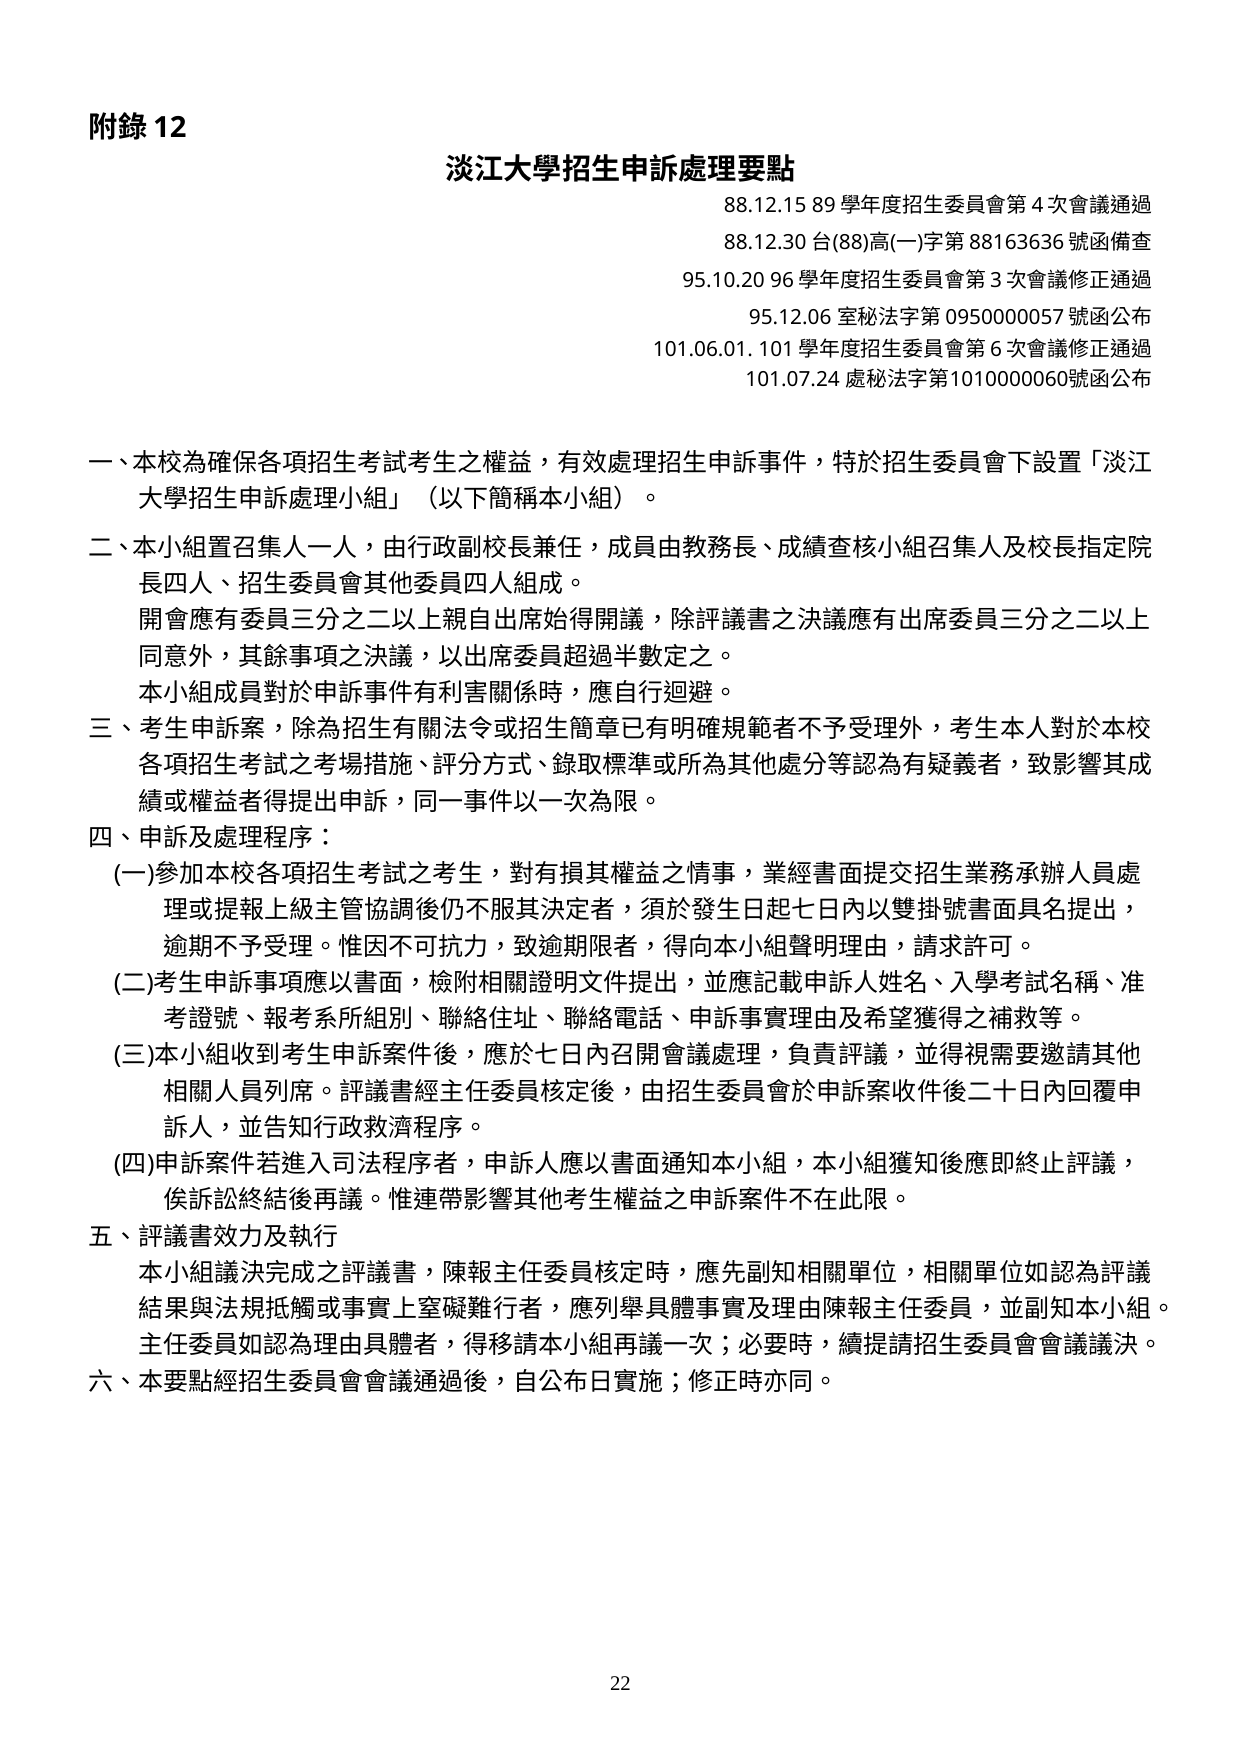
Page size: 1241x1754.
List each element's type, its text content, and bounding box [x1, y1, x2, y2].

text 101.06.01. 101學年度招生委員會第6次會議修正通過 [89, 331, 1152, 362]
text 六、本要點經招生委員會會議通過後，自公布日實施；修正時亦同。 [89, 1361, 1152, 1397]
text 101.07.24 處秘法字第1010000060號函公布 [89, 362, 1152, 392]
text 三、考生申訴案，除為招生有關法令或招生簡章已有明確規範者不予受理外，考生本人對於本校各項招生考試之考場措施、評分方式、錄取標準或所為其他處分等認為有疑義者，致影響其成績或權益者得提出申訴，同一事件以一次為限。 [89, 709, 1152, 817]
text 88.12.15 89學年度招生委員會第4次會議通過 [89, 188, 1152, 218]
text (一)參加本校各項招生考試之考生，對有損其權益之情事，業經書面提交招生業務承辦人員處理或提報上級主管協調後仍不服其決定者，須於發生日起七日內以雙掛號書面具名提出，逾期不予受理。惟因不可抗力，致逾期限者，得向本小組聲明理由，請求許可。 [114, 854, 1145, 962]
text 二、本小組置召集人一人，由行政副校長兼任，成員由教務長、成績查核小組召集人及校長指定院長四人、招生委員會其他委員四人組成。 [89, 527, 1152, 600]
text 淡江大學招生申訴處理要點 [89, 146, 1152, 188]
text 一、本校為確保各項招生考試考生之權益，有效處理招生申訴事件，特於招生委員會下設置「淡江大學招生申訴處理小組」（以下簡稱本小組）。 [89, 442, 1152, 515]
text 本小組成員對於申訴事件有利害關係時，應自行迴避。 [139, 672, 1152, 709]
text 開會應有委員三分之二以上親自出席始得開議，除評議書之決議應有出席委員三分之二以上同意外，其餘事項之決議，以出席委員超過半數定之。 [139, 600, 1152, 672]
text (二)考生申訴事項應以書面，檢附相關證明文件提出，並應記載申訴人姓名、入學考試名稱、准考證號、報考系所組別、聯絡住址、聯絡電話、申訴事實理由及希望獲得之補救等。 [114, 962, 1145, 1035]
text 四、申訴及處理程序： [89, 817, 1152, 854]
text (三)本小組收到考生申訴案件後，應於七日內召開會議處理，負責評議，並得視需要邀請其他相關人員列席。評議書經主任委員核定後，由招生委員會於申訴案收件後二十日內回覆申訴人，並告知行政救濟程序。 [114, 1035, 1145, 1144]
text 本小組議決完成之評議書，陳報主任委員核定時，應先副知相關單位，相關單位如認為評議結果與法規抵觸或事實上窒礙難行者，應列舉具體事實及理由陳報主任委員，並副知本小組。主任委員如認為理由具體者，得移請本小組再議一次；必要時，續提請招生委員會會議議決。 [139, 1252, 1152, 1361]
text (四)申訴案件若進入司法程序者，申訴人應以書面通知本小組，本小組獲知後應即終止評議，俟訴訟終結後再議。惟連帶影響其他考生權益之申訴案件不在此限。 [114, 1144, 1145, 1216]
text 五、評議書效力及執行 [89, 1216, 1152, 1252]
text 95.12.06 室秘法字第0950000057號函公布 [89, 293, 1152, 331]
text 95.10.20 96學年度招生委員會第3次會議修正通過 [89, 256, 1152, 293]
text 附錄12 [89, 103, 1153, 146]
text 88.12.30 台(88)高(一)字第88163636號函備查 [89, 218, 1152, 256]
